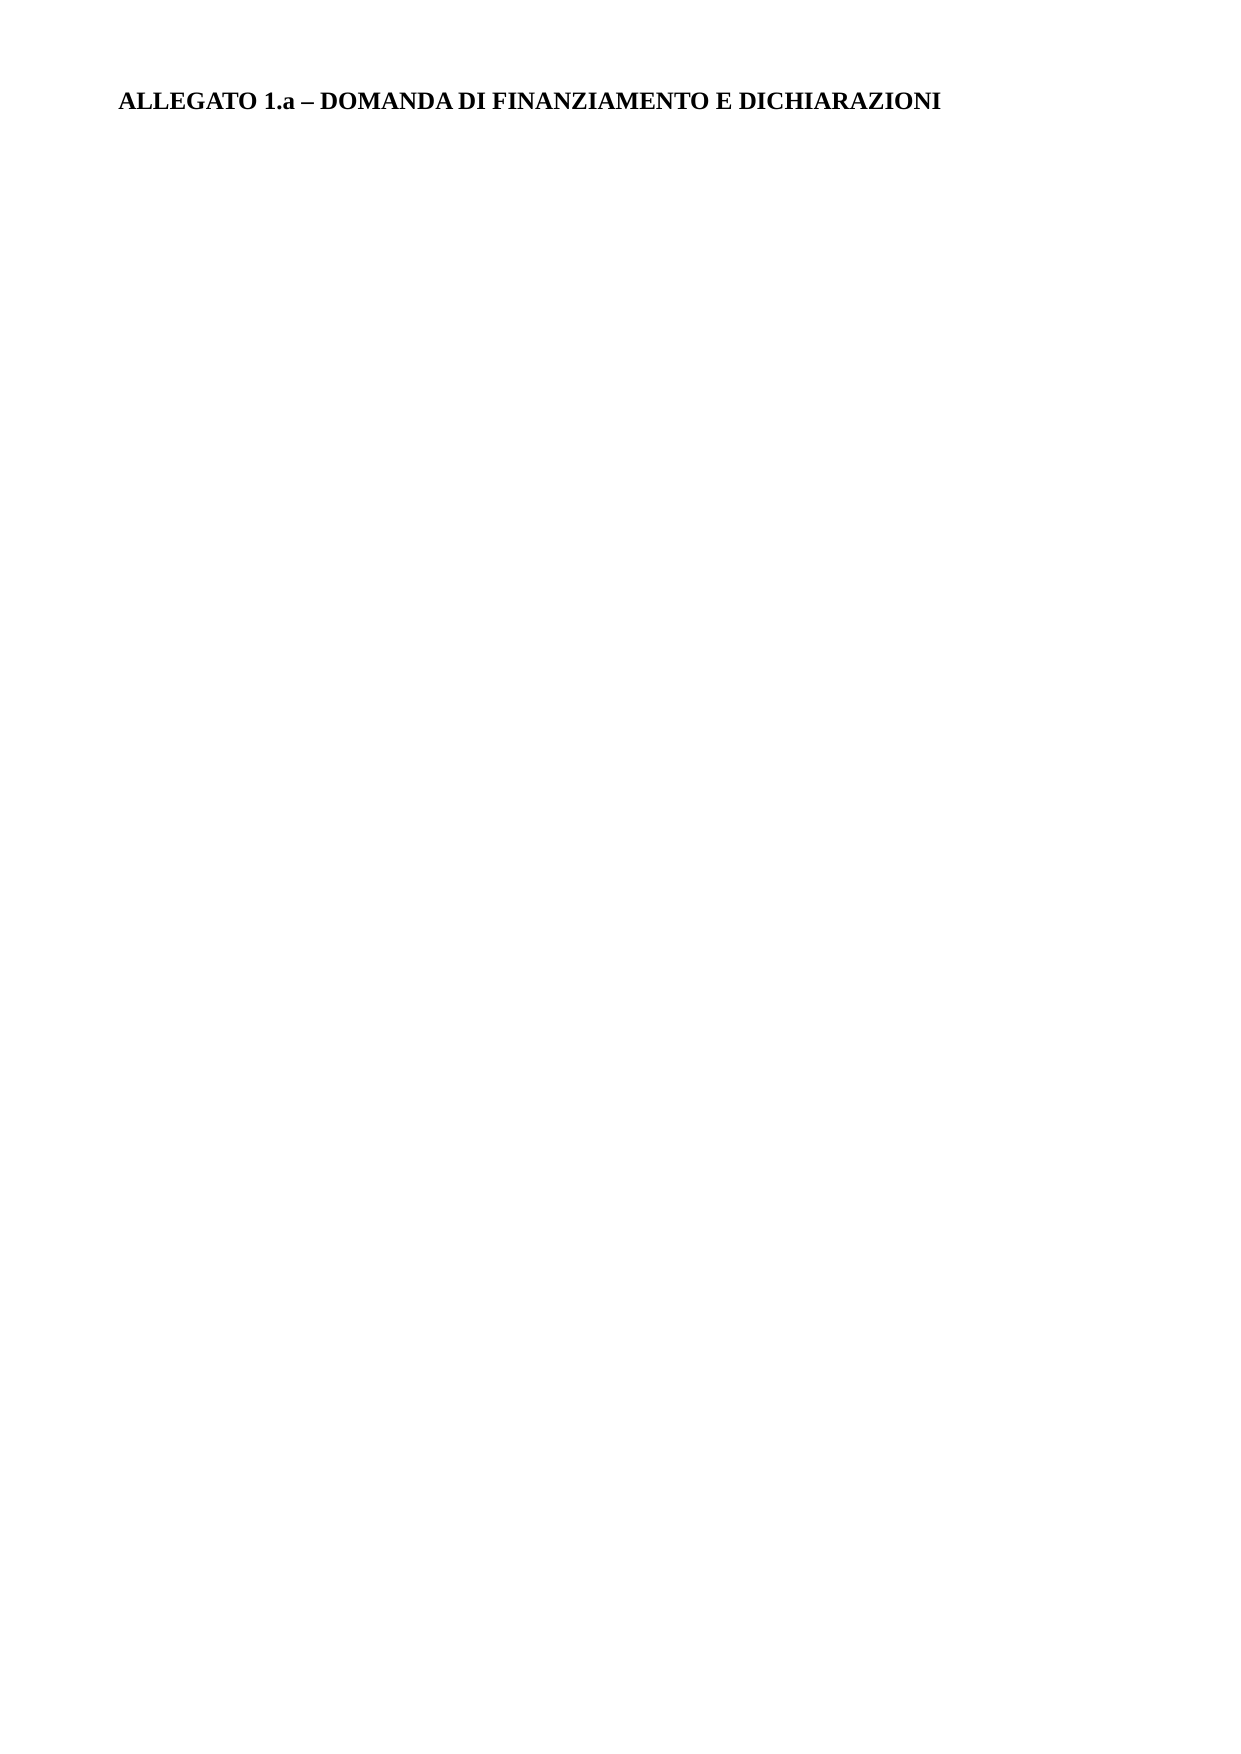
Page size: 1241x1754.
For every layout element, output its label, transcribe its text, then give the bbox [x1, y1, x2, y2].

subtitle ALLEGATO 1.a – DOMANDA DI FINANZIAMENTO E DICHIARAZIONI [118, 86, 1122, 115]
